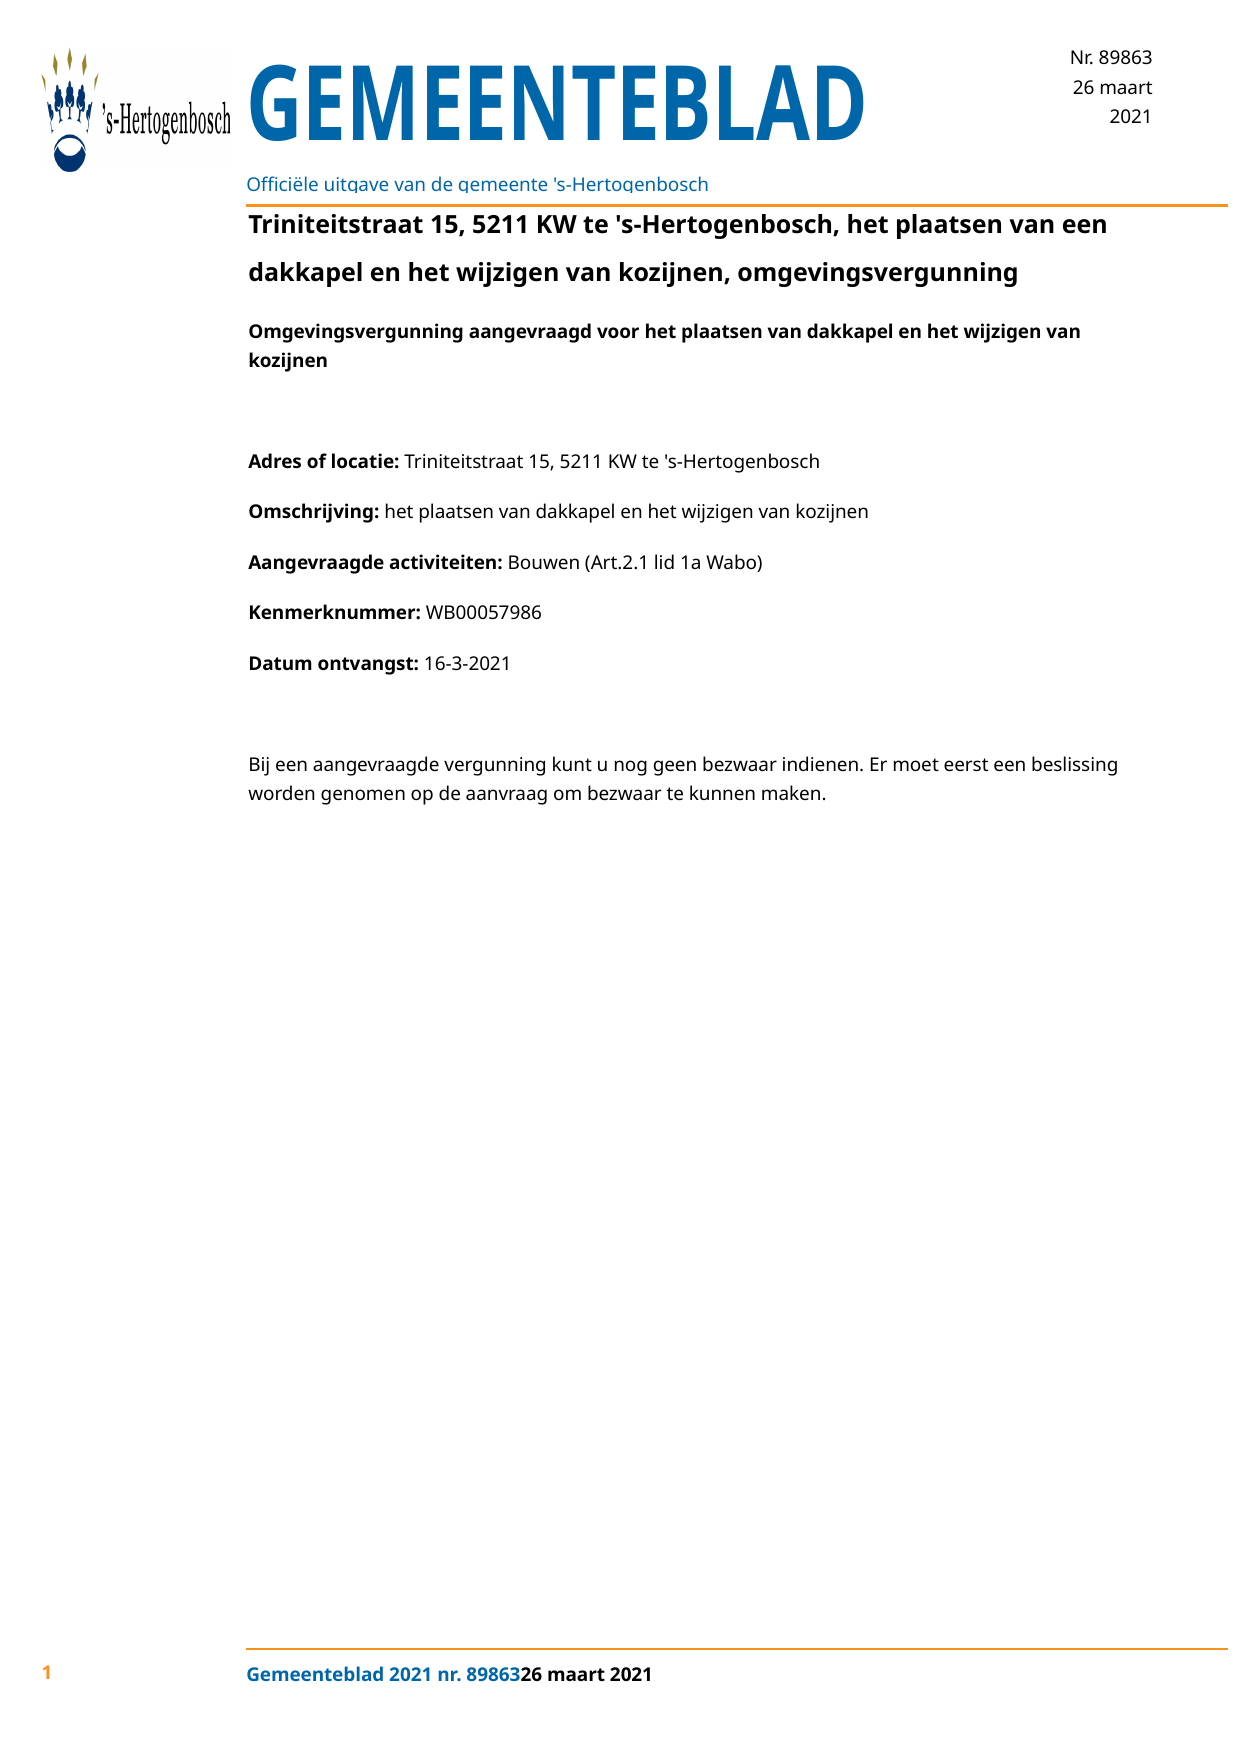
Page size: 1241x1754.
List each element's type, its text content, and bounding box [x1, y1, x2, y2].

text Adres of locatie: Triniteitstraat 15, 5211 KW te 's-Hertogenbosch [248, 448, 1152, 474]
text Omschrijving: het plaatsen van dakkapel en het wijzigen van kozijnen [248, 499, 1152, 524]
text Triniteitstraat 15, 5211 KW te 's-Hertogenbosch, het plaatsen van een dakkapel en het wijzigen van kozijnen, omgevingsvergunning [248, 207, 1152, 288]
text Aangevraagde activiteiten: Bouwen (Art.2.1 lid 1a Wabo) [248, 549, 1152, 575]
text Omgevingsvergunning aangevraagd voor het plaatsen van dakkapel en het wijzigen van kozijnen [248, 318, 1152, 373]
text Kenmerknummer: WB00057986 [248, 599, 1152, 625]
text Bij een aangevraagde vergunning kunt u nog geen bezwaar indienen. Er moet eerst een beslissing worden genomen op de aanvraag om bezwaar te kunnen maken. [248, 751, 1152, 806]
text Datum ontvangst: 16-3-2021 [248, 650, 1152, 676]
picture [41, 47, 231, 172]
